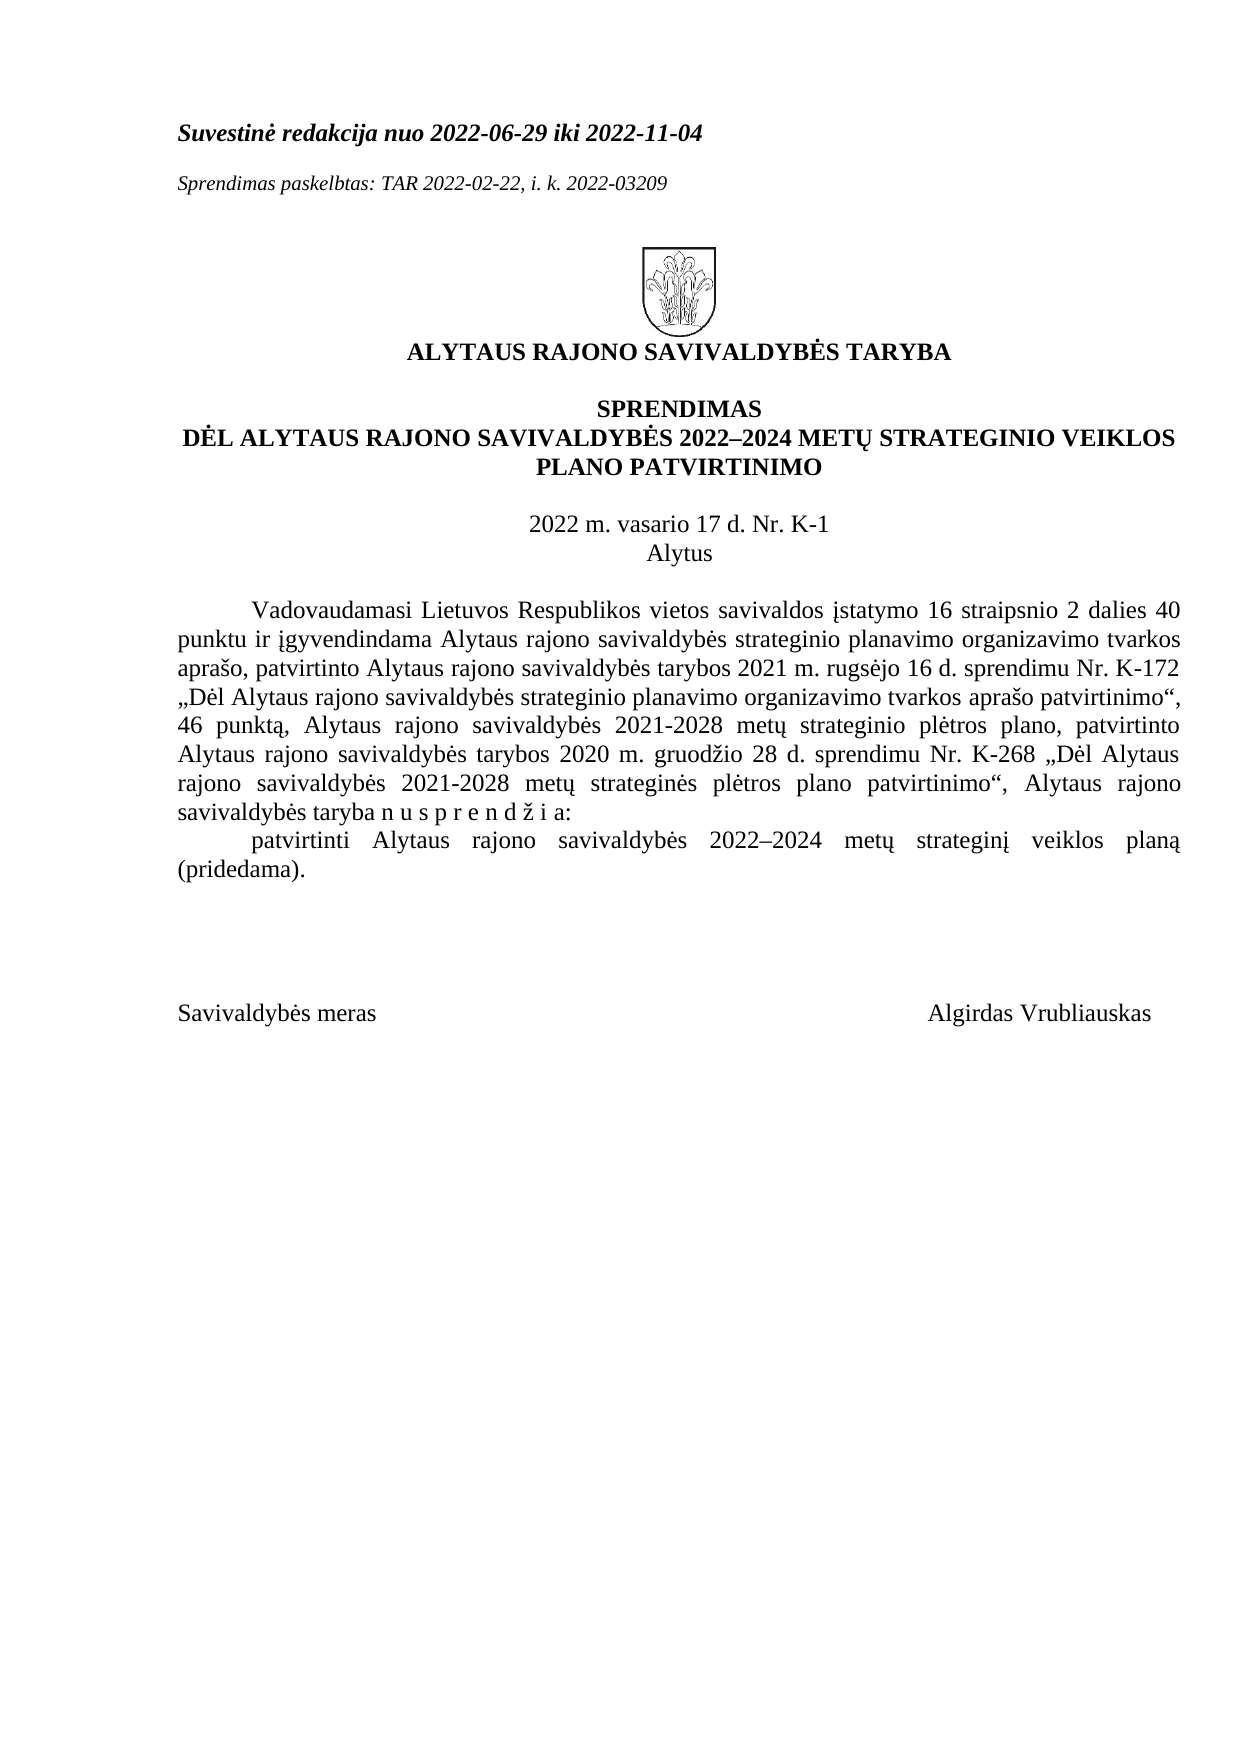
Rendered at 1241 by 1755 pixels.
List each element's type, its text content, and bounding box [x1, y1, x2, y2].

text 2022 m. vasario 17 d. Nr. K-1 [177, 509, 1181, 538]
text ALYTAUS RAJONO SAVIVALDYBĖS TARYBA [177, 337, 1181, 366]
text Vadovaudamasi Lietuvos Respublikos vietos savivaldos įstatymo 16 straipsnio 2 dalies 40 punktu ir įgyvendindama Alytaus rajono savivaldybės strateginio planavimo organizavimo tvarkos aprašo, patvirtinto Alytaus rajono savivaldybės tarybos 2021 m. rugsėjo 16 d. sprendimu Nr. K-172 „Dėl Alytaus rajono savivaldybės strateginio planavimo organizavimo tvarkos aprašo patvirtinimo“, 46 punktą, Alytaus rajono savivaldybės 2021-2028 metų strateginio plėtros plano, patvirtinto Alytaus rajono savivaldybės tarybos 2020 m. gruodžio 28 d. sprendimu Nr. K-268 „Dėl Alytaus rajono savivaldybės 2021-2028 metų strateginės plėtros plano patvirtinimo“, Alytaus rajono savivaldybės taryba nusprendžia: [177, 596, 1181, 826]
text Suvestinė redakcija nuo 2022-06-29 iki 2022-11-04 [177, 118, 1181, 147]
text DĖL ALYTAUS RAJONO SAVIVALDYBĖS 2022–2024 METŲ STRATEGINIO VEIKLOS PLANO PATVIRTINIMO [177, 423, 1181, 481]
text Sprendimas paskelbtas: TAR 2022-02-22, i. k. 2022-03209 [177, 171, 1181, 195]
text patvirtinti Alytaus rajono savivaldybės 2022–2024 metų strateginį veiklos planą (pridedama). [177, 826, 1181, 883]
text Savivaldybės meras Algirdas Vrubliauskas [177, 998, 1181, 1027]
text SPRENDIMAS [177, 394, 1181, 423]
subtitle Alytus [177, 538, 1181, 567]
